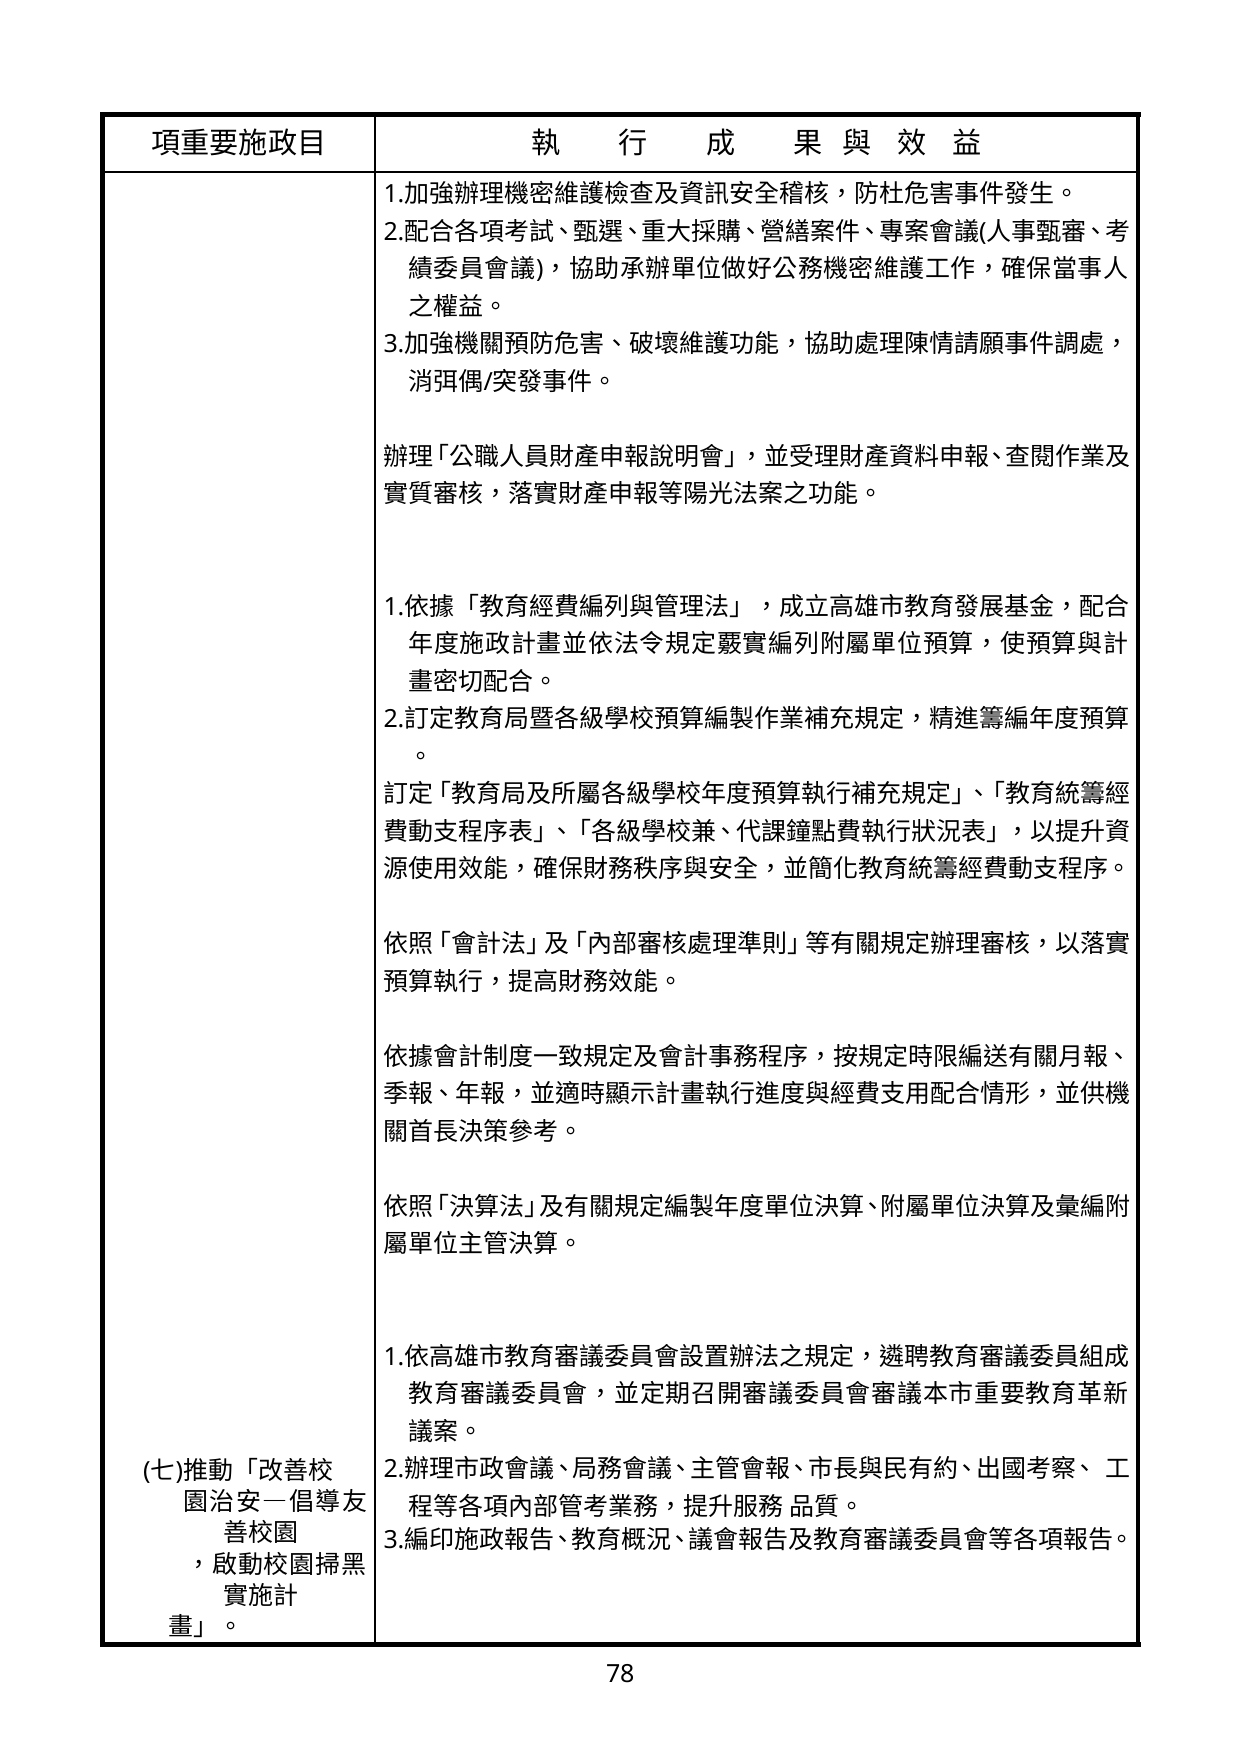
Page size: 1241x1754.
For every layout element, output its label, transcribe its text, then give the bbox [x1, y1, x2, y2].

table_header 執 行 成 果 與 效 益 [376, 117, 1136, 171]
table_cell (七)推動「改善校 園治安—倡導友善校園 ，啟動校園掃黑實施計 畫」。 [105, 173, 374, 1642]
table_header 項重要施政目 [105, 117, 374, 171]
table_cell 1.加強辦理機密維護檢查及資訊安全稽核，防杜危害事件發生。 2.配合各項考試、甄選、重大採購、營繕案件、專案會議(人事甄審、考績委員會議)，協助承辦單位做好公務機密維護工作，確保當事人之權益。 3.加強機關預防危害、破壞維護功能，協助處理陳情請願事件調處， 消弭偶/突發事件。 辦理「公職人員財產申報說明會」，並受理財產資料申報、查閱作業及實質審核，落實財產申報等陽光法案之功能。 1.依據「教育經費編列與管理法」，成立高雄市教育發展基金，配合 年度施政計畫並依法令規定覈實編列附屬單位預算，使預算與計畫密切配合。 2.訂定教育局暨各級學校預算編製作業補充規定，精進籌編年度預算 。 訂定「教育局及所屬各級學校年度預算執行補充規定」、「教育統籌經費動支程序表」、「各級學校兼、代課鐘點費執行狀況表」，以提升資 源使用效能，確保財務秩序與安全，並簡化教育統籌經費動支程序。 依照「會計法」及「內部審核處理準則」等有關規定辦理審核，以落實預算執行，提高財務效能。 依據會計制度一致規定及會計事務程序，按規定時限編送有關月報、季報、年報，並適時顯示計畫執行進度與經費支用配合情形，並供機關首長決策參考。 依照「決算法」及有關規定編製年度單位決算、附屬單位決算及彙編附屬單位主管決算。 1.依高雄市教育審議委員會設置辦法之規定，遴聘教育審議委員組成 教育審議委員會，並定期召開審議委員會審議本市重要教育革新議案。 2.辦理市政會議、局務會議、主管會報、市長與民有約、出國考察、 工程等各項內部管考業務，提升服務 品質。 3.編印施政報告、教育概況、議會報告及教育審議委員會等各項報告。 [376, 173, 1136, 1642]
